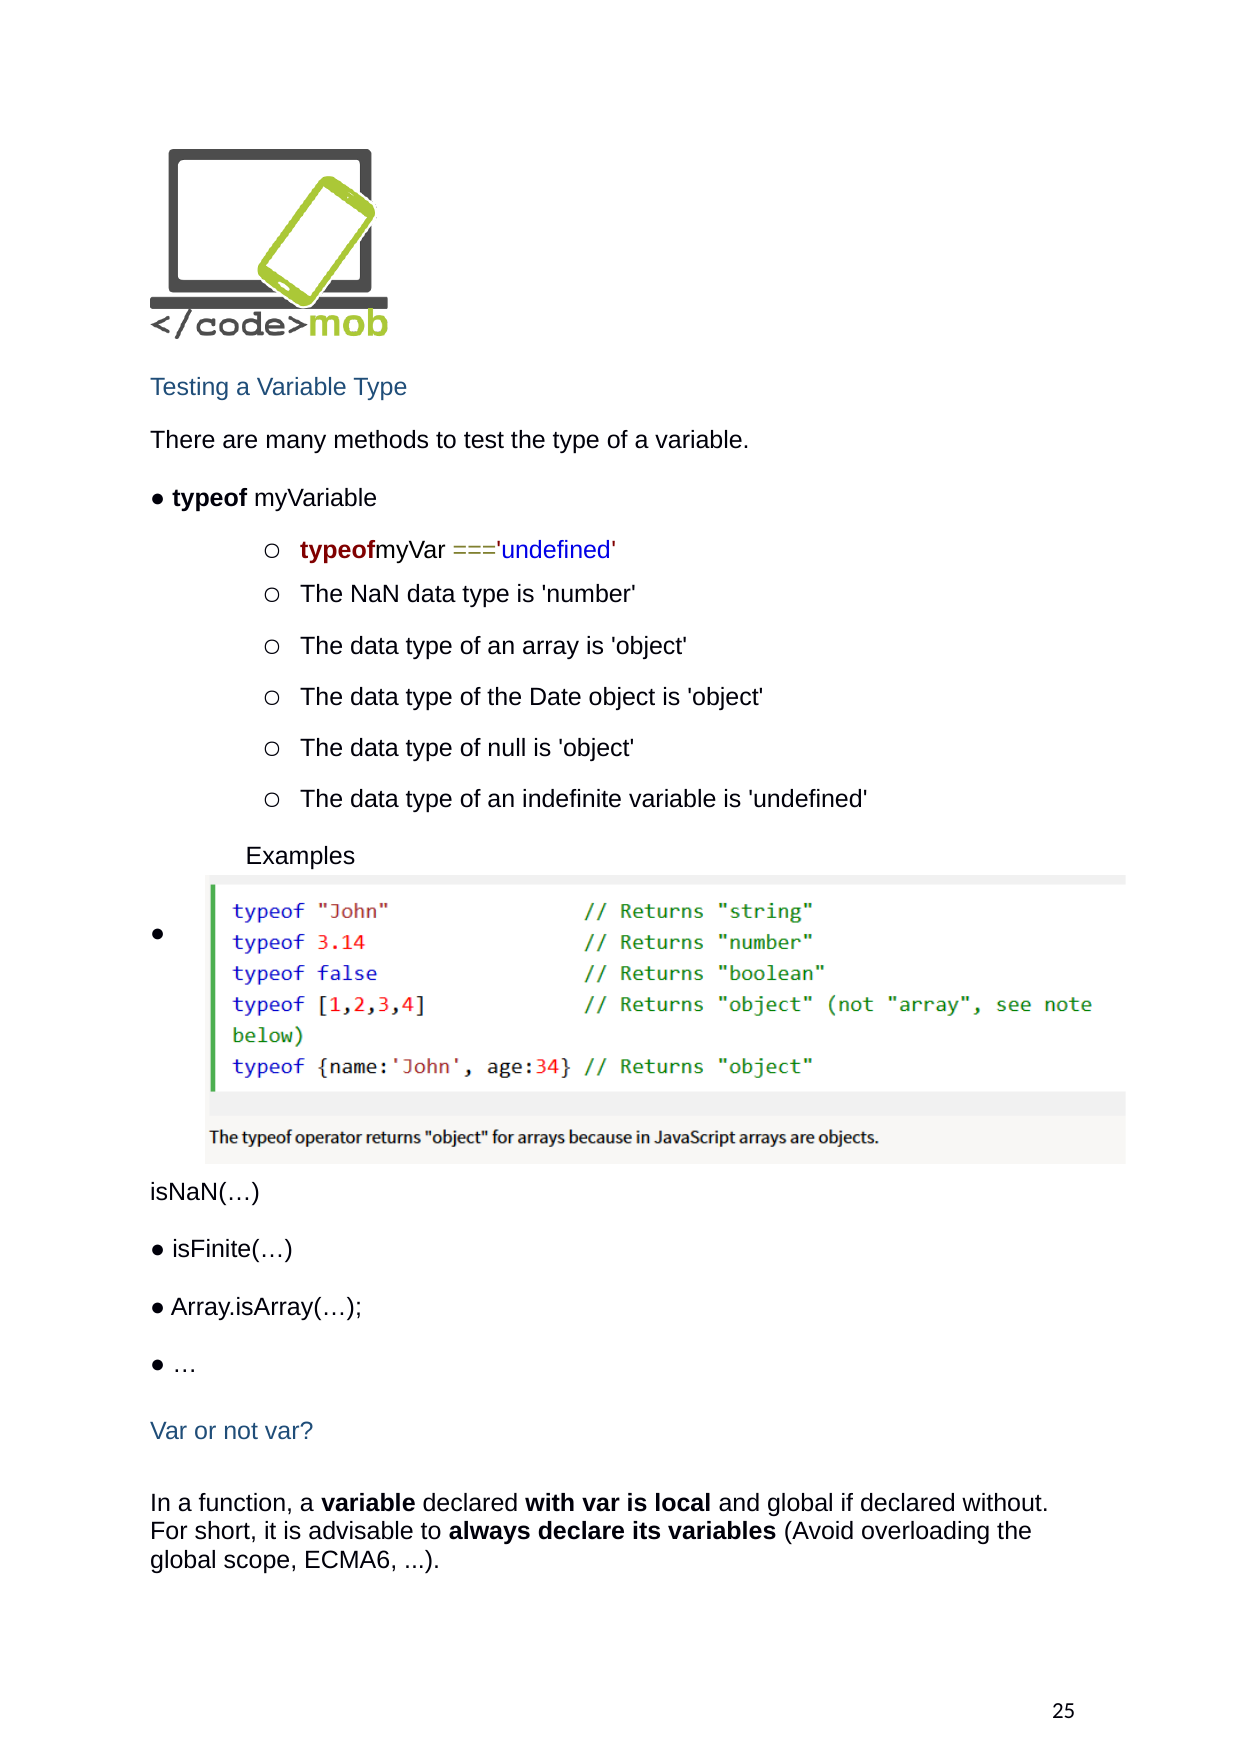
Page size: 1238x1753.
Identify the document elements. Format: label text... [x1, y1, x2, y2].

subtitle Testing a Variable Type [150, 372, 1075, 401]
list The data type of the Date object is 'object' [262, 687, 1075, 710]
text Examples [150, 841, 1075, 870]
text ● isFinite(…) [150, 1234, 1075, 1263]
list The data type of an array is 'object' [262, 636, 1075, 659]
picture [205, 875, 1130, 1164]
list typeof​myVar ​===​​'​undefined​' [262, 540, 1075, 563]
subtitle Var or not var? [150, 1416, 1075, 1444]
text ● isNaN(…) [150, 918, 1075, 1205]
list The data type of null is 'object' [262, 739, 1075, 761]
picture [150, 149, 388, 339]
list The data type of an indefinite variable is 'undefined' [262, 790, 1075, 812]
list The NaN data type is 'number' [262, 585, 1075, 607]
text ● typeof myVariable [150, 483, 1075, 511]
text In a function, a variable declared with var is local and global if declared without. For short, it is advisable to always declare its variables (Avoid overloading the global scope, ECMA6, ...). [150, 1487, 1075, 1574]
text ● Array.isArray(…); [150, 1292, 1075, 1320]
text There are many methods to test the type of a variable. [150, 425, 1075, 454]
text ● … [150, 1349, 1075, 1378]
